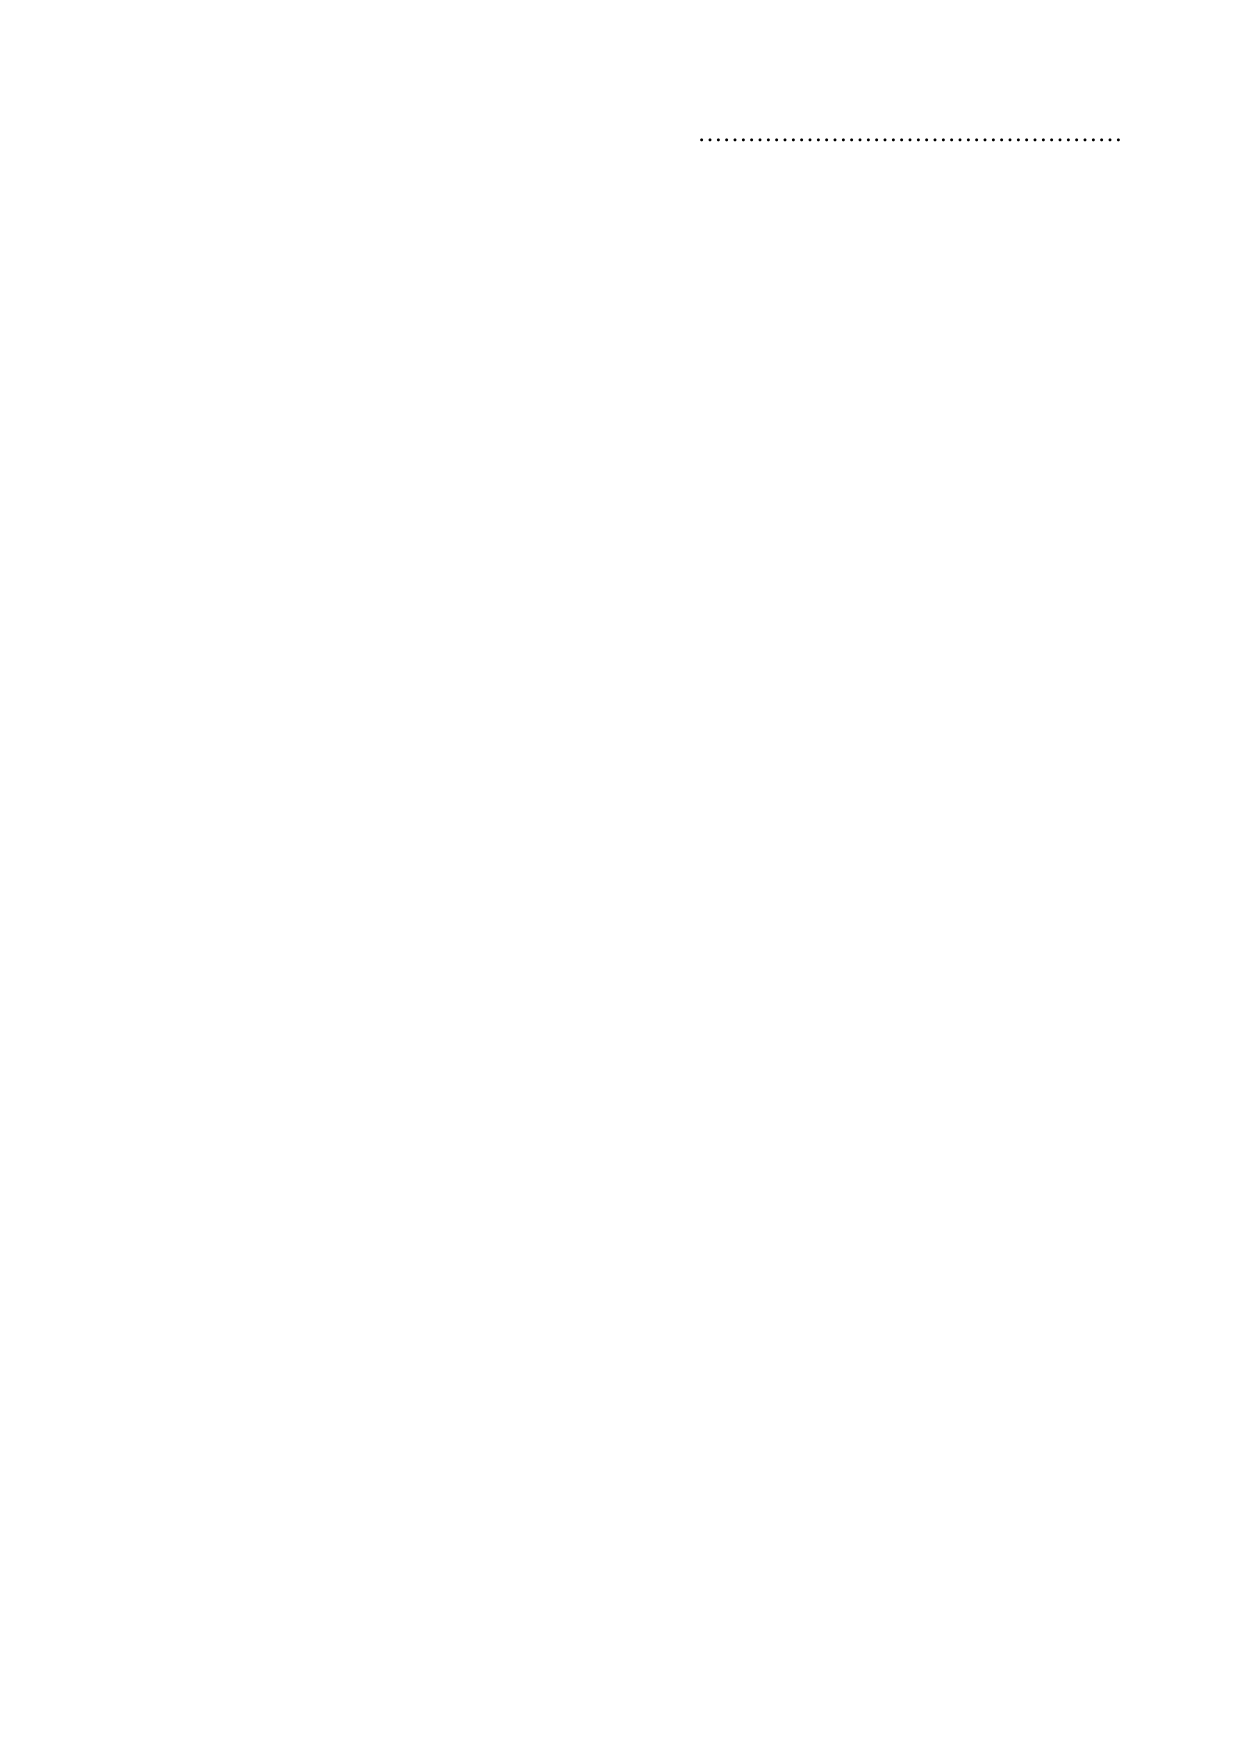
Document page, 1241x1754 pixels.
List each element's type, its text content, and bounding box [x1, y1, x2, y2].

text …………………………………………… [118, 118, 1122, 147]
